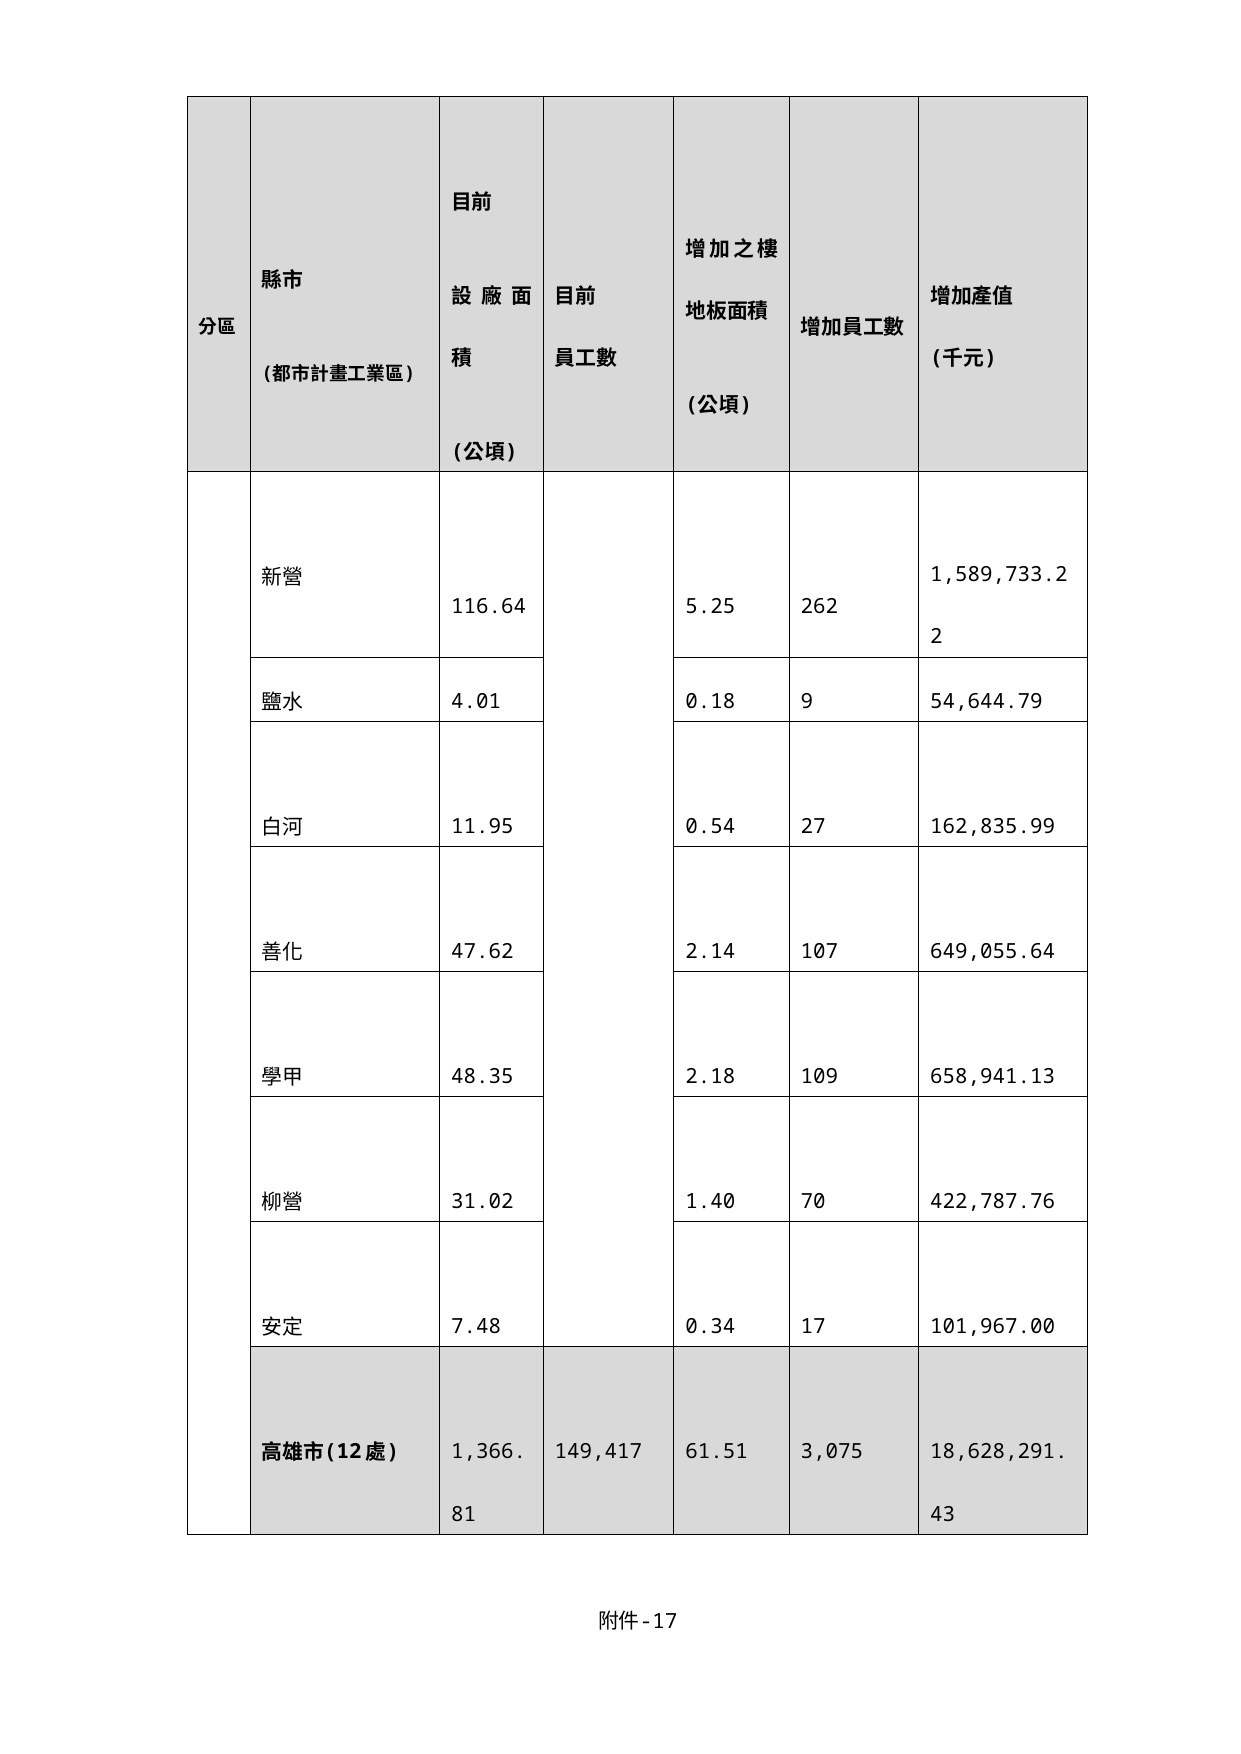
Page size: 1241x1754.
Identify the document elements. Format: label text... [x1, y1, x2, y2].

table_cell 1.40 [674, 1097, 789, 1221]
table_cell 149,417 [544, 1347, 673, 1534]
table_cell 4.01 [440, 658, 543, 721]
table_cell 鹽水 [251, 658, 439, 721]
table_cell 新營 [251, 472, 439, 657]
table_cell [544, 472, 673, 1346]
table_cell 5.25 [674, 472, 789, 657]
table_cell 白河 [251, 722, 439, 846]
table_cell 658,941.13 [919, 972, 1087, 1096]
table_cell 18,628,291.43 [919, 1347, 1087, 1534]
table_cell 262 [790, 472, 918, 657]
table_cell 649,055.64 [919, 847, 1087, 971]
table_cell 109 [790, 972, 918, 1096]
table_cell 0.34 [674, 1222, 789, 1346]
table_cell [188, 472, 250, 1534]
table_cell 101,967.00 [919, 1222, 1087, 1346]
table_cell 高雄市(12處) [251, 1347, 439, 1534]
table_header 分區 [188, 97, 250, 471]
table_cell 學甲 [251, 972, 439, 1096]
table_header 縣市 (都市計畫工業區) [251, 97, 439, 471]
table_cell 善化 [251, 847, 439, 971]
table_cell 422,787.76 [919, 1097, 1087, 1221]
table_cell 17 [790, 1222, 918, 1346]
table_cell 70 [790, 1097, 918, 1221]
table_cell 116.64 [440, 472, 543, 657]
table_cell 3,075 [790, 1347, 918, 1534]
table_cell 47.62 [440, 847, 543, 971]
table_cell 0.18 [674, 658, 789, 721]
table_cell 7.48 [440, 1222, 543, 1346]
table_header 目前 員工數 [544, 97, 673, 471]
table_cell 54,644.79 [919, 658, 1087, 721]
table_cell 61.51 [674, 1347, 789, 1534]
table_cell 107 [790, 847, 918, 971]
table_cell 162,835.99 [919, 722, 1087, 846]
table_cell 48.35 [440, 972, 543, 1096]
table_cell 31.02 [440, 1097, 543, 1221]
table_cell 2.18 [674, 972, 789, 1096]
table_cell 1,366.81 [440, 1347, 543, 1534]
table_cell 柳營 [251, 1097, 439, 1221]
table_header 增加員工數 [790, 97, 918, 471]
table_cell 11.95 [440, 722, 543, 846]
table_header 增加產值 (千元) [919, 97, 1087, 471]
table_cell 安定 [251, 1222, 439, 1346]
table_cell 0.54 [674, 722, 789, 846]
table_cell 27 [790, 722, 918, 846]
table_cell 1,589,733.22 [919, 472, 1087, 657]
table_cell 2.14 [674, 847, 789, 971]
table_header 目前 設廠面積 (公頃) [440, 97, 543, 471]
table_header 增加之樓地板面積 (公頃) [674, 97, 789, 471]
table_cell 9 [790, 658, 918, 721]
